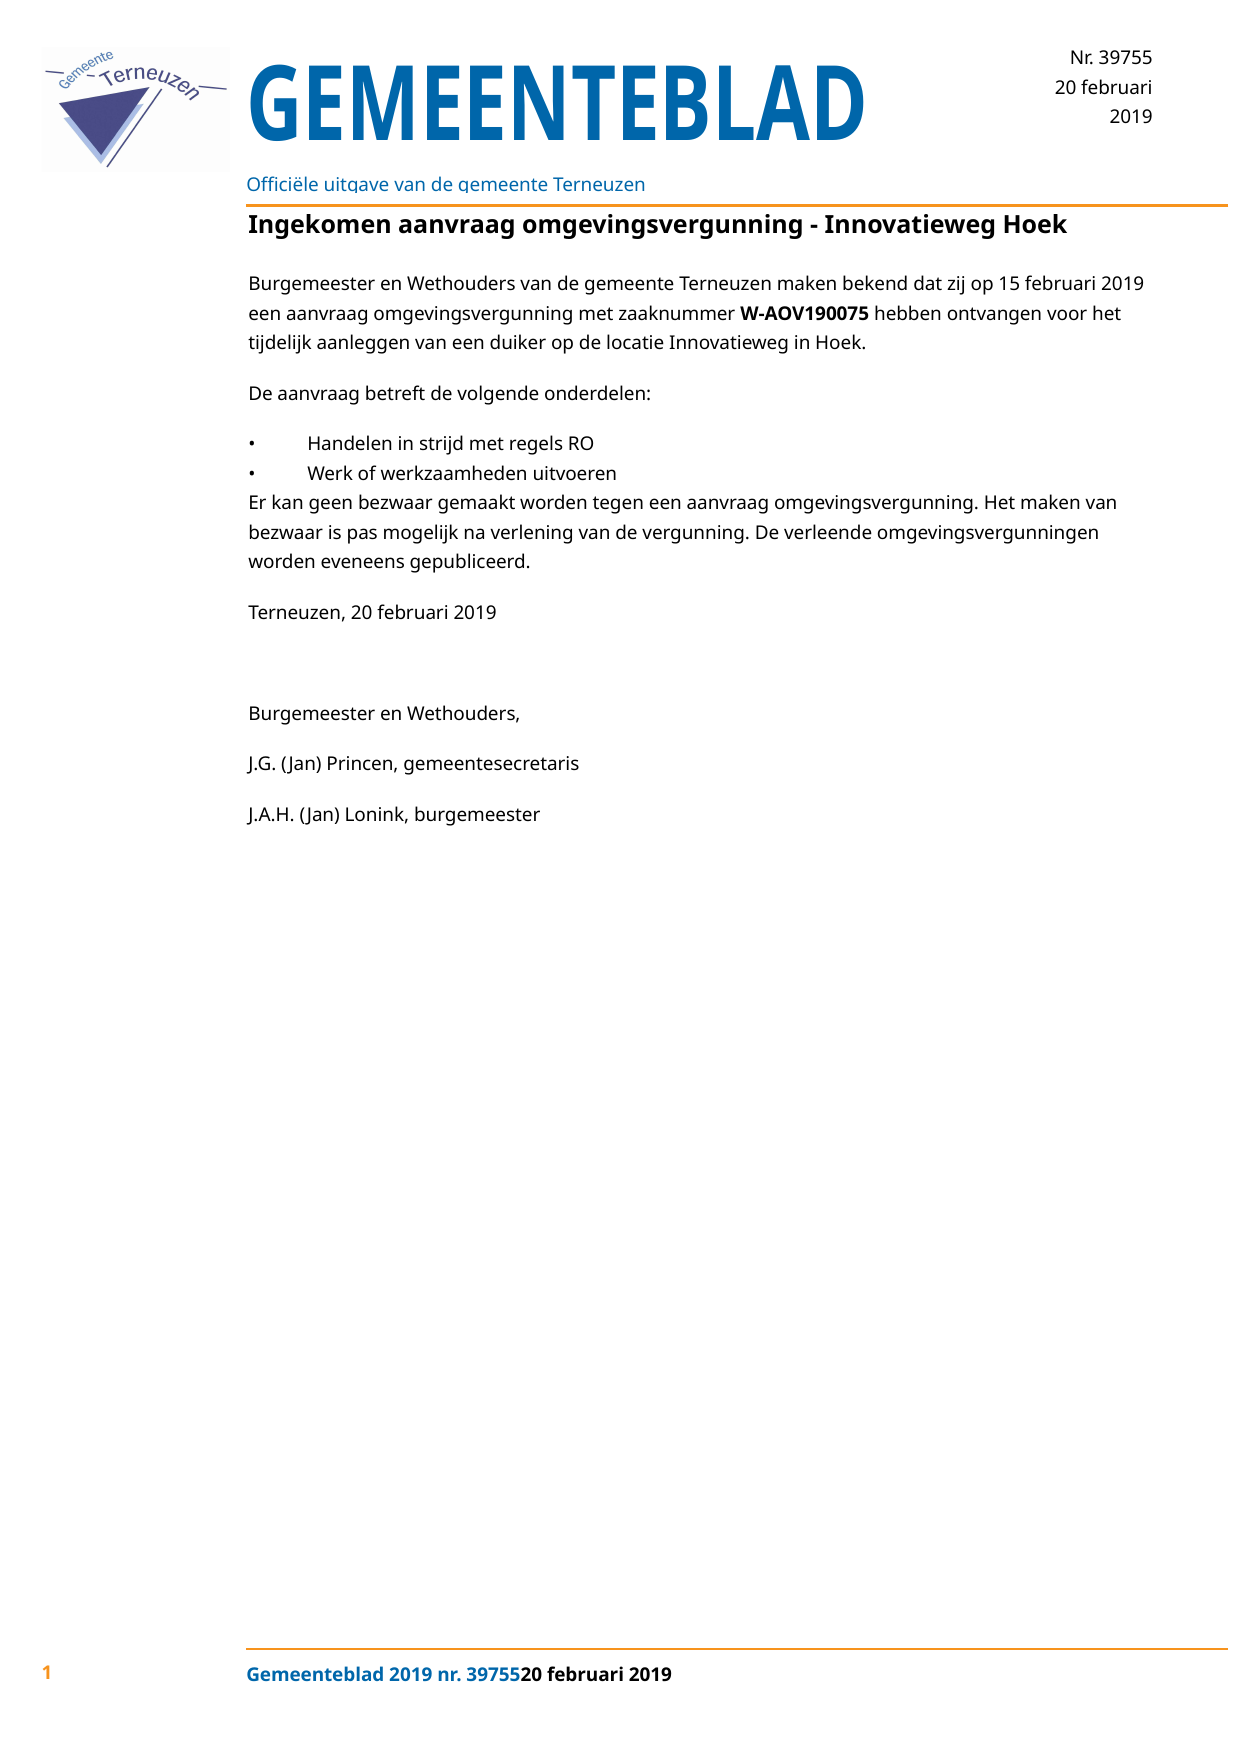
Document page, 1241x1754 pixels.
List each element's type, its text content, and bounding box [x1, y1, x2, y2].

text Burgemeester en Wethouders van de gemeente Terneuzen maken bekend dat zij op 15 februari 2019 een aanvraag omgevingsvergunning met zaaknummer W-AOV190075 hebben ontvangen voor het tijdelijk aanleggen van een duiker op de locatie Innovatieweg in Hoek. [248, 270, 1152, 355]
text Ingekomen aanvraag omgevingsvergunning - Innovatieweg Hoek [248, 207, 1152, 241]
text Terneuzen, 20 februari 2019 [248, 599, 1152, 625]
text Er kan geen bezwaar gemaakt worden tegen een aanvraag omgevingsvergunning. Het maken van bezwaar is pas mogelijk na verlening van de vergunning. De verleende omgevingsvergunningen worden eveneens gepubliceerd. [248, 489, 1152, 574]
picture [41, 47, 231, 172]
text J.A.H. (Jan) Lonink, burgemeester [248, 801, 1152, 826]
text De aanvraag betreft de volgende onderdelen: [248, 380, 1152, 406]
text Burgemeester en Wethouders, [248, 700, 1152, 726]
list Werk of werkzaamheden uitvoeren [248, 460, 1152, 486]
list Handelen in strijd met regels RO [248, 430, 1152, 456]
text J.G. (Jan) Princen, gemeentesecretaris [248, 750, 1152, 776]
